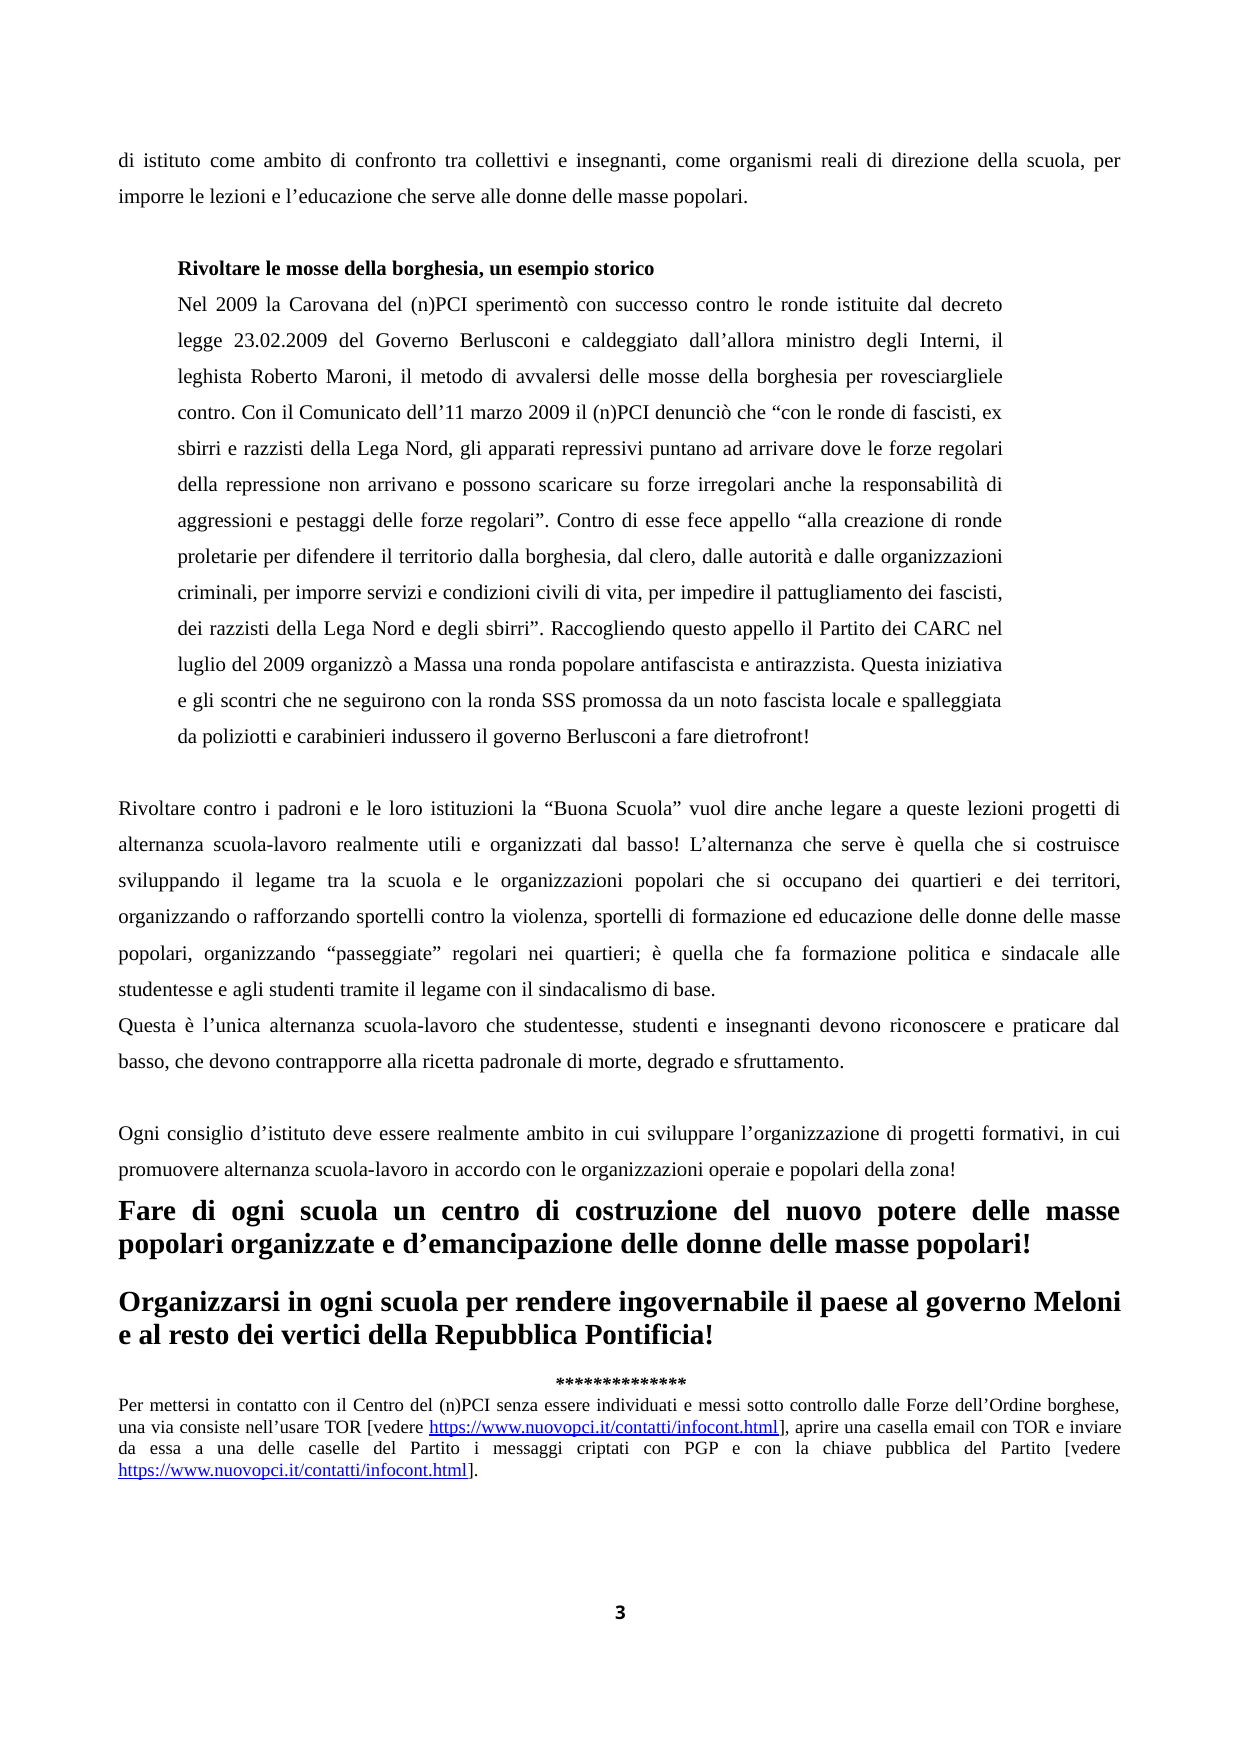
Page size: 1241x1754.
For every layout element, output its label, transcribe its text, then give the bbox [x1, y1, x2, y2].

text Per mettersi in contatto con il Centro del (n)PCI senza essere individuati e messi sotto controllo dalle Forze dell’Ordine borghese, una via consiste nell’usare TOR [vedere https://www.nuovopci.it/contatti/infocont.html], aprire una casella email con TOR e inviare da essa a una delle caselle del Partito i messaggi criptati con PGP e con la chiave pubblica del Partito [vedere https://www.nuovopci.it/contatti/infocont.html]. [118, 1394, 1122, 1480]
text ************** [118, 1373, 1122, 1394]
text di istituto come ambito di confronto tra collettivi e insegnanti, come organismi reali di direzione della scuola, per imporre le lezioni e l’educazione che serve alle donne delle masse popolari. [118, 148, 1122, 208]
text Ogni consiglio d’istituto deve essere realmente ambito in cui sviluppare l’organizzazione di progetti formativi, in cui promuovere alternanza scuola-lavoro in accordo con le organizzazioni operaie e popolari della zona! [118, 1121, 1122, 1181]
text Rivoltare le mosse della borghesia, un esempio storico [177, 256, 1004, 280]
text Nel 2009 la Carovana del (n)PCI sperimentò con successo contro le ronde istituite dal decreto legge 23.02.2009 del Governo Berlusconi e caldeggiato dall’allora ministro degli Interni, il leghista Roberto Maroni, il metodo di avvalersi delle mosse della borghesia per rovesciargliele contro. Con il Comunicato dell’11 marzo 2009 il (n)PCI denunciò che “con le ronde di fascisti, ex sbirri e razzisti della Lega Nord, gli apparati repressivi puntano ad arrivare dove le forze regolari della repressione non arrivano e possono scaricare su forze irregolari anche la responsabilità di aggressioni e pestaggi delle forze regolari”. Contro di esse fece appello “alla creazione di ronde proletarie per difendere il territorio dalla borghesia, dal clero, dalle autorità e dalle organizzazioni criminali, per imporre servizi e condizioni civili di vita, per impedire il pattugliamento dei fascisti, dei razzisti della Lega Nord e degli sbirri”. Raccogliendo questo appello il Partito dei CARC nel luglio del 2009 organizzò a Massa una ronda popolare antifascista e antirazzista. Questa iniziativa e gli scontri che ne seguirono con la ronda SSS promossa da un noto fascista locale e spalleggiata da poliziotti e carabinieri indussero il governo Berlusconi a fare dietrofront! [177, 292, 1004, 748]
text Questa è l’unica alternanza scuola-lavoro che studentesse, studenti e insegnanti devono riconoscere e praticare dal basso, che devono contrapporre alla ricetta padronale di morte, degrado e sfruttamento. [118, 1013, 1122, 1073]
text Rivoltare contro i padroni e le loro istituzioni la “Buona Scuola” vuol dire anche legare a queste lezioni progetti di alternanza scuola-lavoro realmente utili e organizzati dal basso! L’alternanza che serve è quella che si costruisce sviluppando il legame tra la scuola e le organizzazioni popolari che si occupano dei quartieri e dei territori, organizzando o rafforzando sportelli contro la violenza, sportelli di formazione ed educazione delle donne delle masse popolari, organizzando “passeggiate” regolari nei quartieri; è quella che fa formazione politica e sindacale alle studentesse e agli studenti tramite il legame con il sindacalismo di base. [118, 796, 1122, 1001]
text Organizzarsi in ogni scuola per rendere ingovernabile il paese al governo Meloni e al resto dei vertici della Repubblica Pontificia! [118, 1284, 1122, 1351]
text Fare di ogni scuola un centro di costruzione del nuovo potere delle masse popolari organizzate e d’emancipazione delle donne delle masse popolari! [118, 1193, 1122, 1260]
